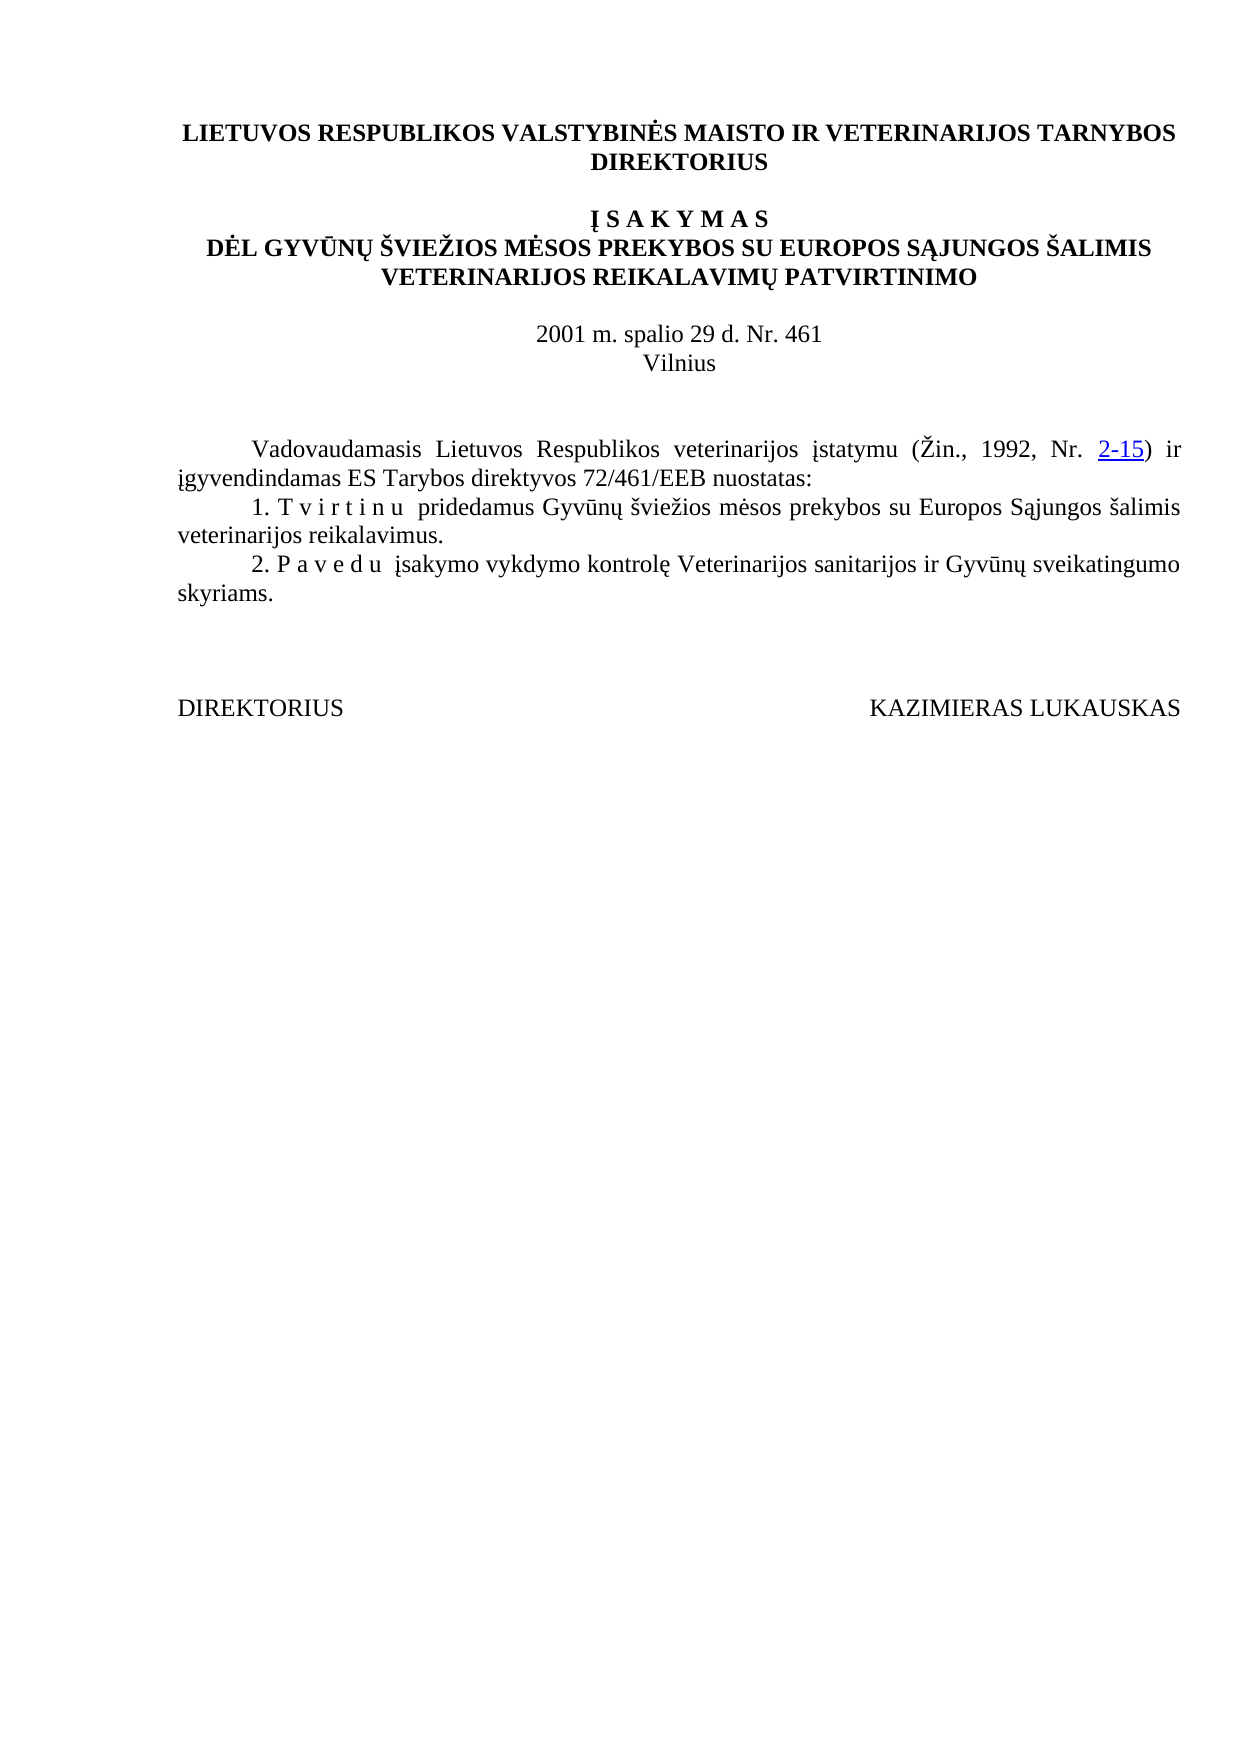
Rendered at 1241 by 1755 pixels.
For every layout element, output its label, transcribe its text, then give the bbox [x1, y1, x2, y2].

text Vilnius [177, 348, 1181, 377]
text DĖL GYVŪNŲ ŠVIEŽIOS MĖSOS PREKYBOS SU EUROPOS SĄJUNGOS ŠALIMIS VETERINARIJOS REIKALAVIMŲ PATVIRTINIMO [177, 233, 1181, 291]
text 2. Pavedu įsakymo vykdymo kontrolę Veterinarijos sanitarijos ir Gyvūnų sveikatingumo skyriams. [177, 549, 1181, 607]
text LIETUVOS RESPUBLIKOS VALSTYBINĖS MAISTO IR VETERINARIJOS TARNYBOS DIREKTORIUS [177, 118, 1181, 176]
text Vadovaudamasis Lietuvos Respublikos veterinarijos įstatymu (Žin., 1992, Nr. 2-15) ir įgyvendindamas ES Tarybos direktyvos 72/461/EEB nuostatas: [177, 434, 1181, 492]
text DIREKTORIUS KAZIMIERAS LUKAUSKAS [177, 693, 1181, 722]
text 2001 m. spalio 29 d. Nr. 461 [177, 319, 1181, 348]
text Į S A K Y M A S [177, 204, 1181, 233]
text 1. Tvirtinu pridedamus Gyvūnų šviežios mėsos prekybos su Europos Sąjungos šalimis veterinarijos reikalavimus. [177, 492, 1181, 549]
